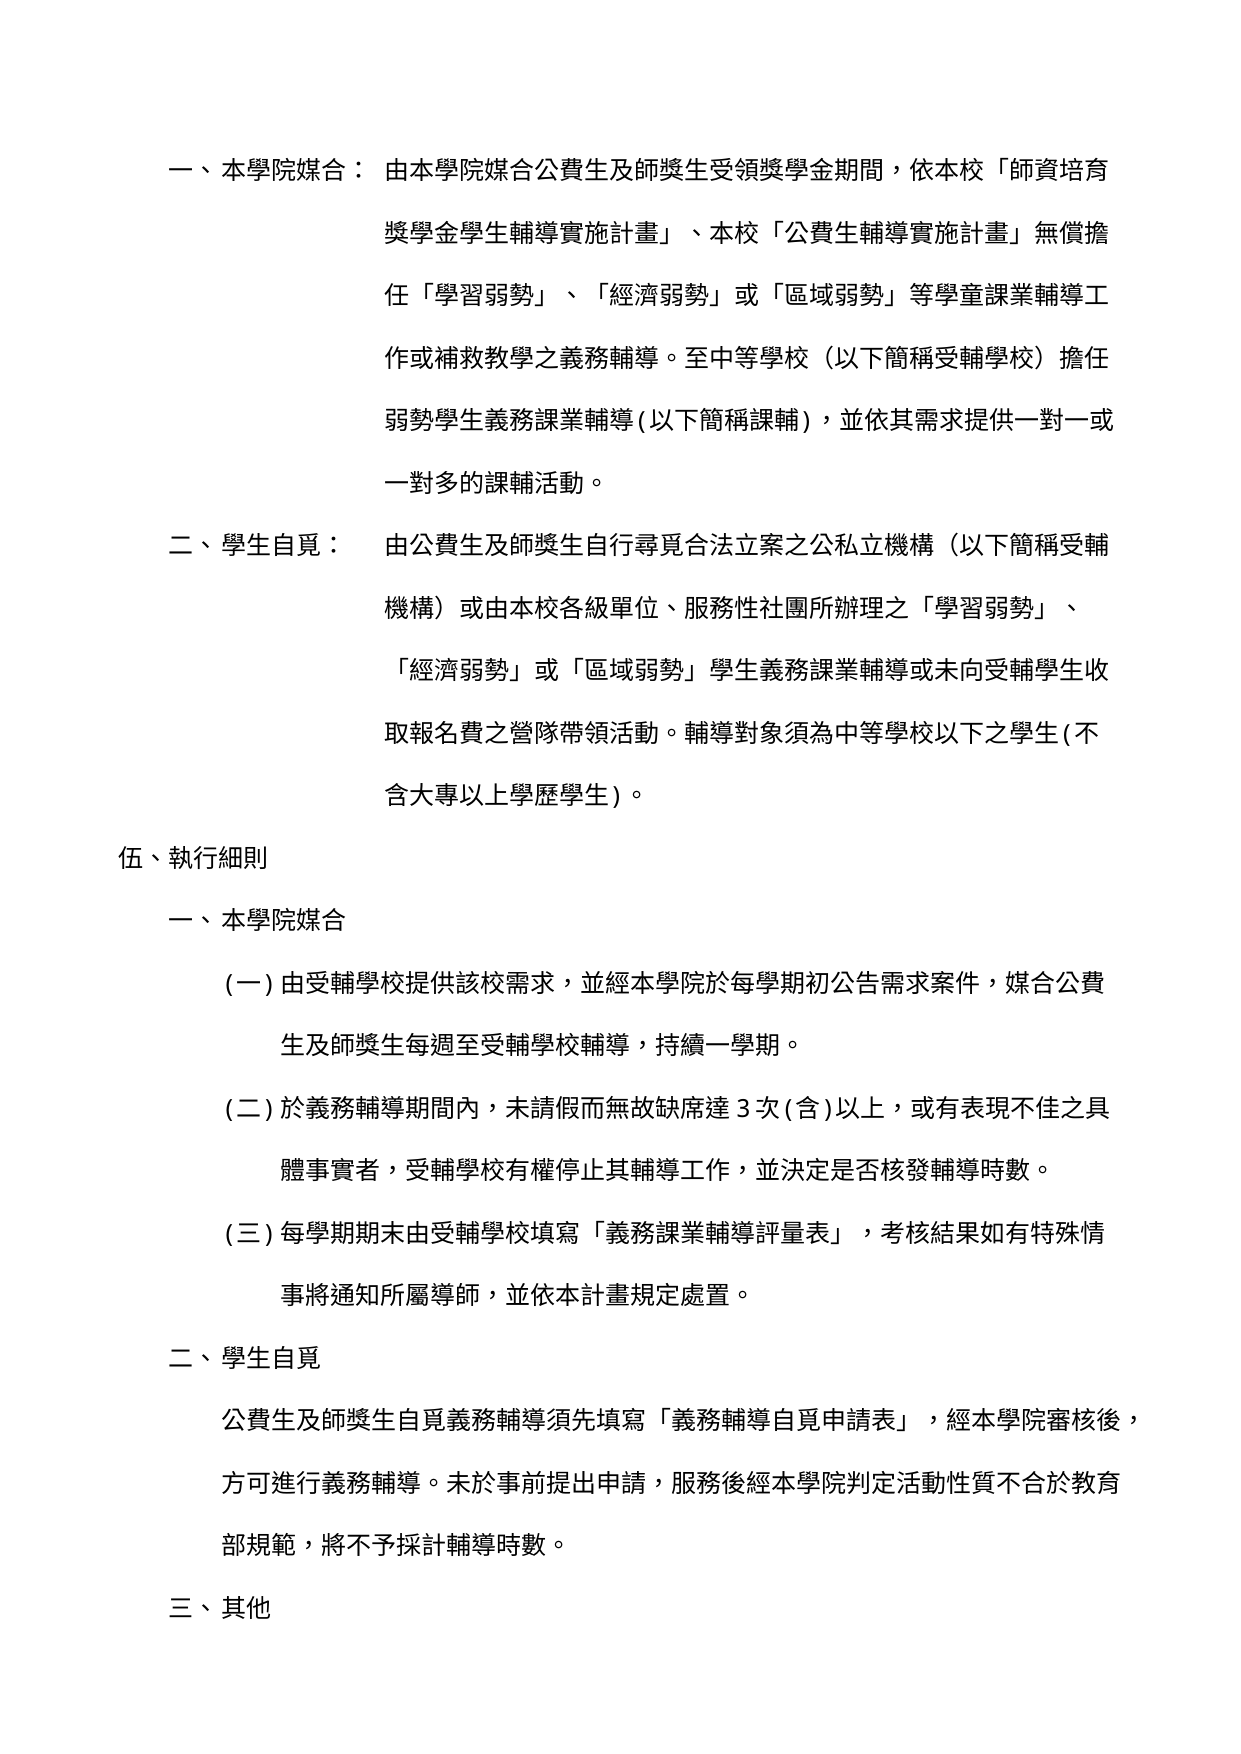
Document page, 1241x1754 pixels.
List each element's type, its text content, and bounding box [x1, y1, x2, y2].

text 伍、執行細則 [118, 814, 1122, 877]
text 一、 本學院媒合： 由本學院媒合公費生及師獎生受領獎學金期間，依本校「師資培育獎學金學生輔導實施計畫」、本校「公費生輔導實施計畫」無償擔任「學習弱勢」、「經濟弱勢」或「區域弱勢」等學童課業輔導工作或補救教學之義務輔導。至中等學校（以下簡稱受輔學校）擔任弱勢學生義務課業輔導(以下簡稱課輔)，並依其需求提供一對一或一對多的課輔活動。 [168, 127, 1122, 502]
text 一、 本學院媒合 [168, 877, 1122, 939]
text (三) 每學期期末由受輔學校填寫「義務課業輔導評量表」，考核結果如有特殊情事將通知所屬導師，並依本計畫規定處置。 [221, 1189, 1122, 1314]
text 公費生及師獎生自覓義務輔導須先填寫「義務輔導自覓申請表」，經本學院審核後，方可進行義務輔導。未於事前提出申請，服務後經本學院判定活動性質不合於教育部規範，將不予採計輔導時數。 [221, 1377, 1122, 1564]
text (一) 由受輔學校提供該校需求，並經本學院於每學期初公告需求案件，媒合公費生及師獎生每週至受輔學校輔導，持續一學期。 [221, 939, 1122, 1064]
text 二、 學生自覓 [168, 1314, 1122, 1377]
text 二、 學生自覓： 由公費生及師獎生自行尋覓合法立案之公私立機構（以下簡稱受輔機構）或由本校各級單位、服務性社團所辦理之「學習弱勢」、「經濟弱勢」或「區域弱勢」學生義務課業輔導或未向受輔學生收取報名費之營隊帶領活動。輔導對象須為中等學校以下之學生(不含大專以上學歷學生)。 [168, 502, 1122, 814]
text (二) 於義務輔導期間內，未請假而無故缺席達3次(含)以上，或有表現不佳之具體事實者，受輔學校有權停止其輔導工作，並決定是否核發輔導時數。 [221, 1064, 1122, 1189]
text 三、 其他 [168, 1564, 1122, 1627]
